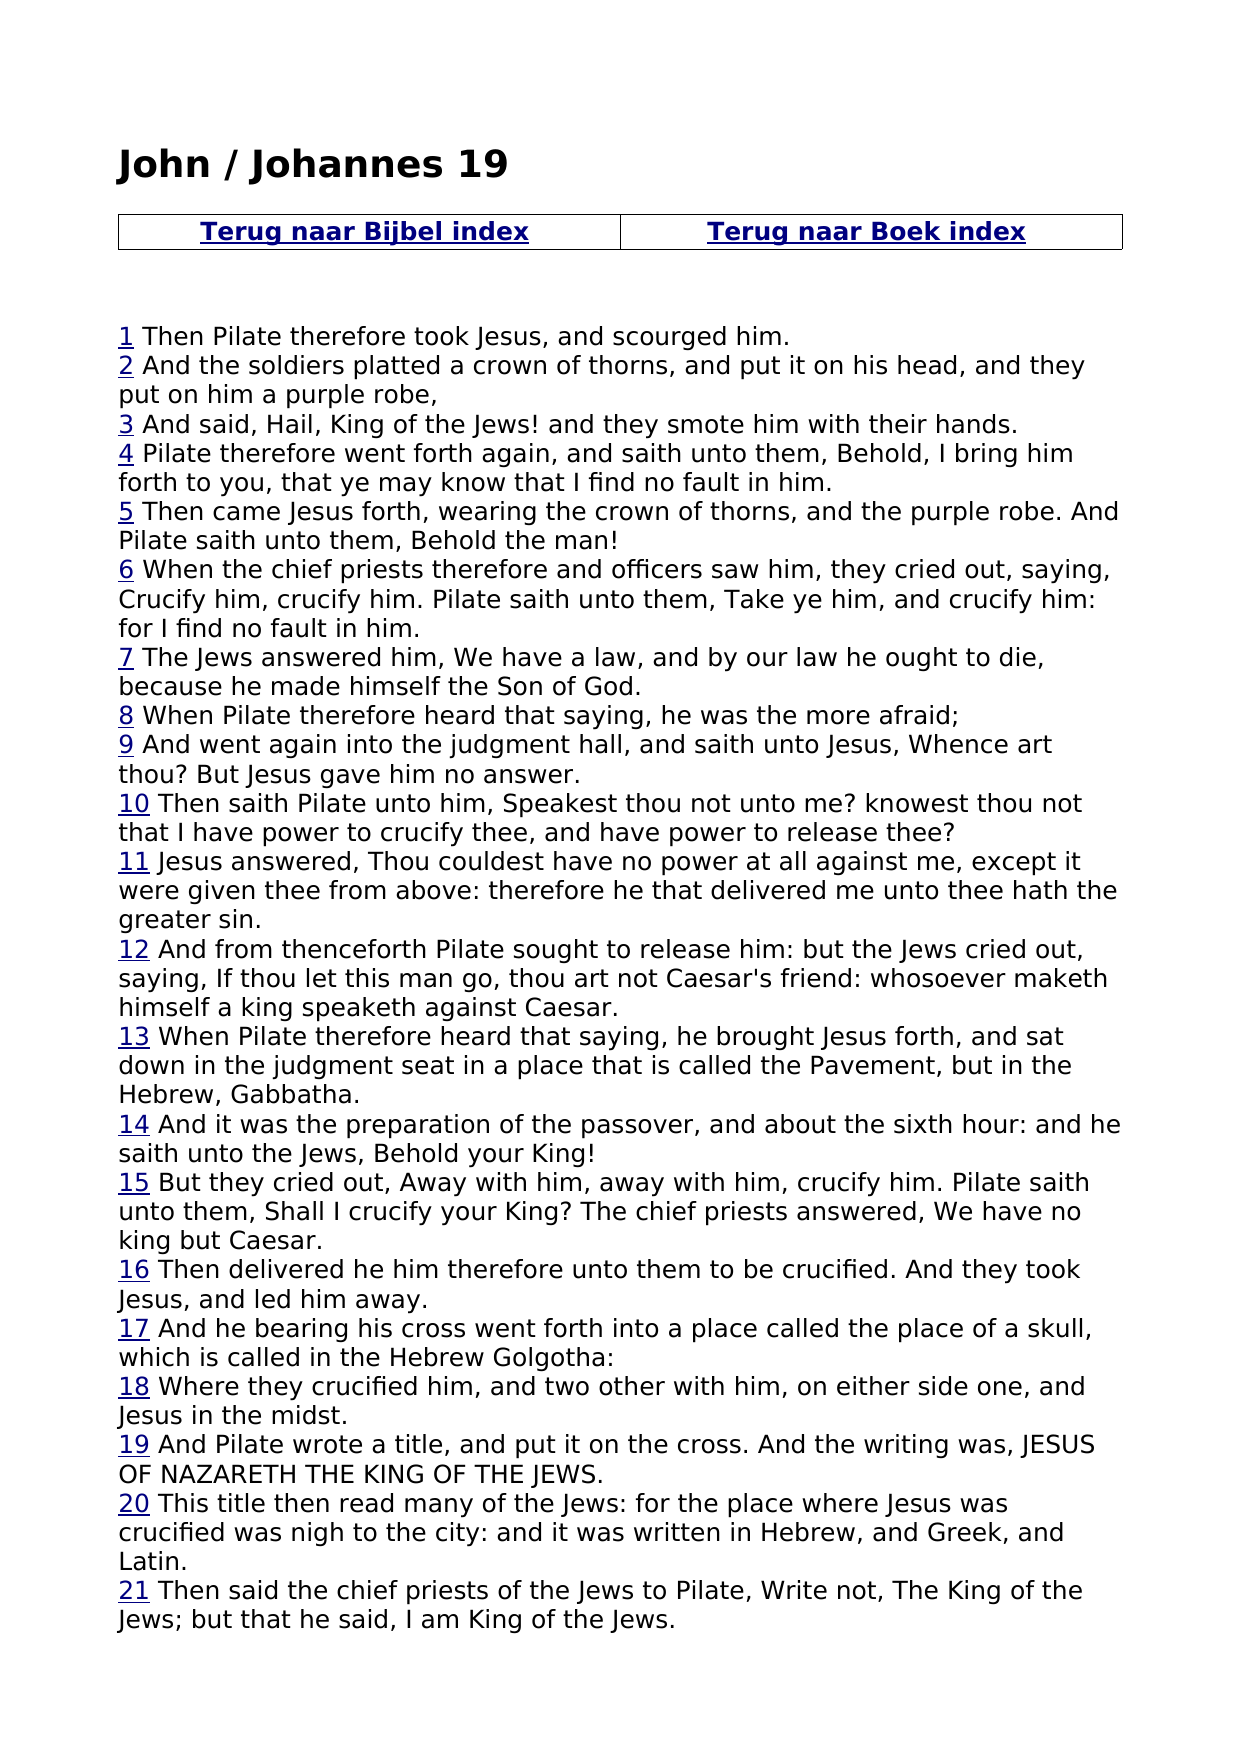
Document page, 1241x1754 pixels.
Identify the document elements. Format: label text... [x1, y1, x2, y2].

table_header Terug naar Bijbel index [119, 215, 620, 249]
text 1 Then Pilate therefore took Jesus, and scourged him. 2 And the soldiers platted a crown of thorns, and put it on his head, and they put on him a purple robe, 3 And said, Hail, King of the Jews! and they smote him with their hands. 4 Pilate therefore went forth again, and saith unto them, Behold, I bring him forth to you, that ye may know that I find no fault in him. 5 Then came Jesus forth, wearing the crown of thorns, and the purple robe. And Pilate saith unto them, Behold the man! 6 When the chief priests therefore and officers saw him, they cried out, saying, Crucify him, crucify him. Pilate saith unto them, Take ye him, and crucify him: for I find no fault in him. 7 The Jews answered him, We have a law, and by our law he ought to die, because he made himself the Son of God. 8 When Pilate therefore heard that saying, he was the more afraid; 9 And went again into the judgment hall, and saith unto Jesus, Whence art thou? But Jesus gave him no answer. 10 Then saith Pilate unto him, Speakest thou not unto me? knowest thou not that I have power to crucify thee, and have power to release thee? 11 Jesus answered, Thou couldest have no power at all against me, except it were given thee from above: therefore he that delivered me unto thee hath the greater sin. 12 And from thenceforth Pilate sought to release him: but the Jews cried out, saying, If thou let this man go, thou art not Caesar's friend: whosoever maketh himself a king speaketh against Caesar. 13 When Pilate therefore heard that saying, he brought Jesus forth, and sat down in the judgment seat in a place that is called the Pavement, but in the Hebrew, Gabbatha. 14 And it was the preparation of the passover, and about the sixth hour: and he saith unto the Jews, Behold your King! 15 But they cried out, Away with him, away with him, crucify him. Pilate saith unto them, Shall I crucify your King? The chief priests answered, We have no king but Caesar. 16 Then delivered he him therefore unto them to be crucified. And they took Jesus, and led him away. 17 And he bearing his cross went forth into a place called the place of a skull, which is called in the Hebrew Golgotha: 18 Where they crucified him, and two other with him, on either side one, and Jesus in the midst. 19 And Pilate wrote a title, and put it on the cross. And the writing was, JESUS OF NAZARETH THE KING OF THE JEWS. 20 This title then read many of the Jews: for the place where Jesus was crucified was nigh to the city: and it was written in Hebrew, and Greek, and Latin. 21 Then said the chief priests of the Jews to Pilate, Write not, The King of the Jews; but that he said, I am King of the Jews. [118, 264, 1122, 1635]
subtitle John / Johannes 19 [118, 143, 1122, 187]
table_header Terug naar Boek index [621, 215, 1122, 249]
